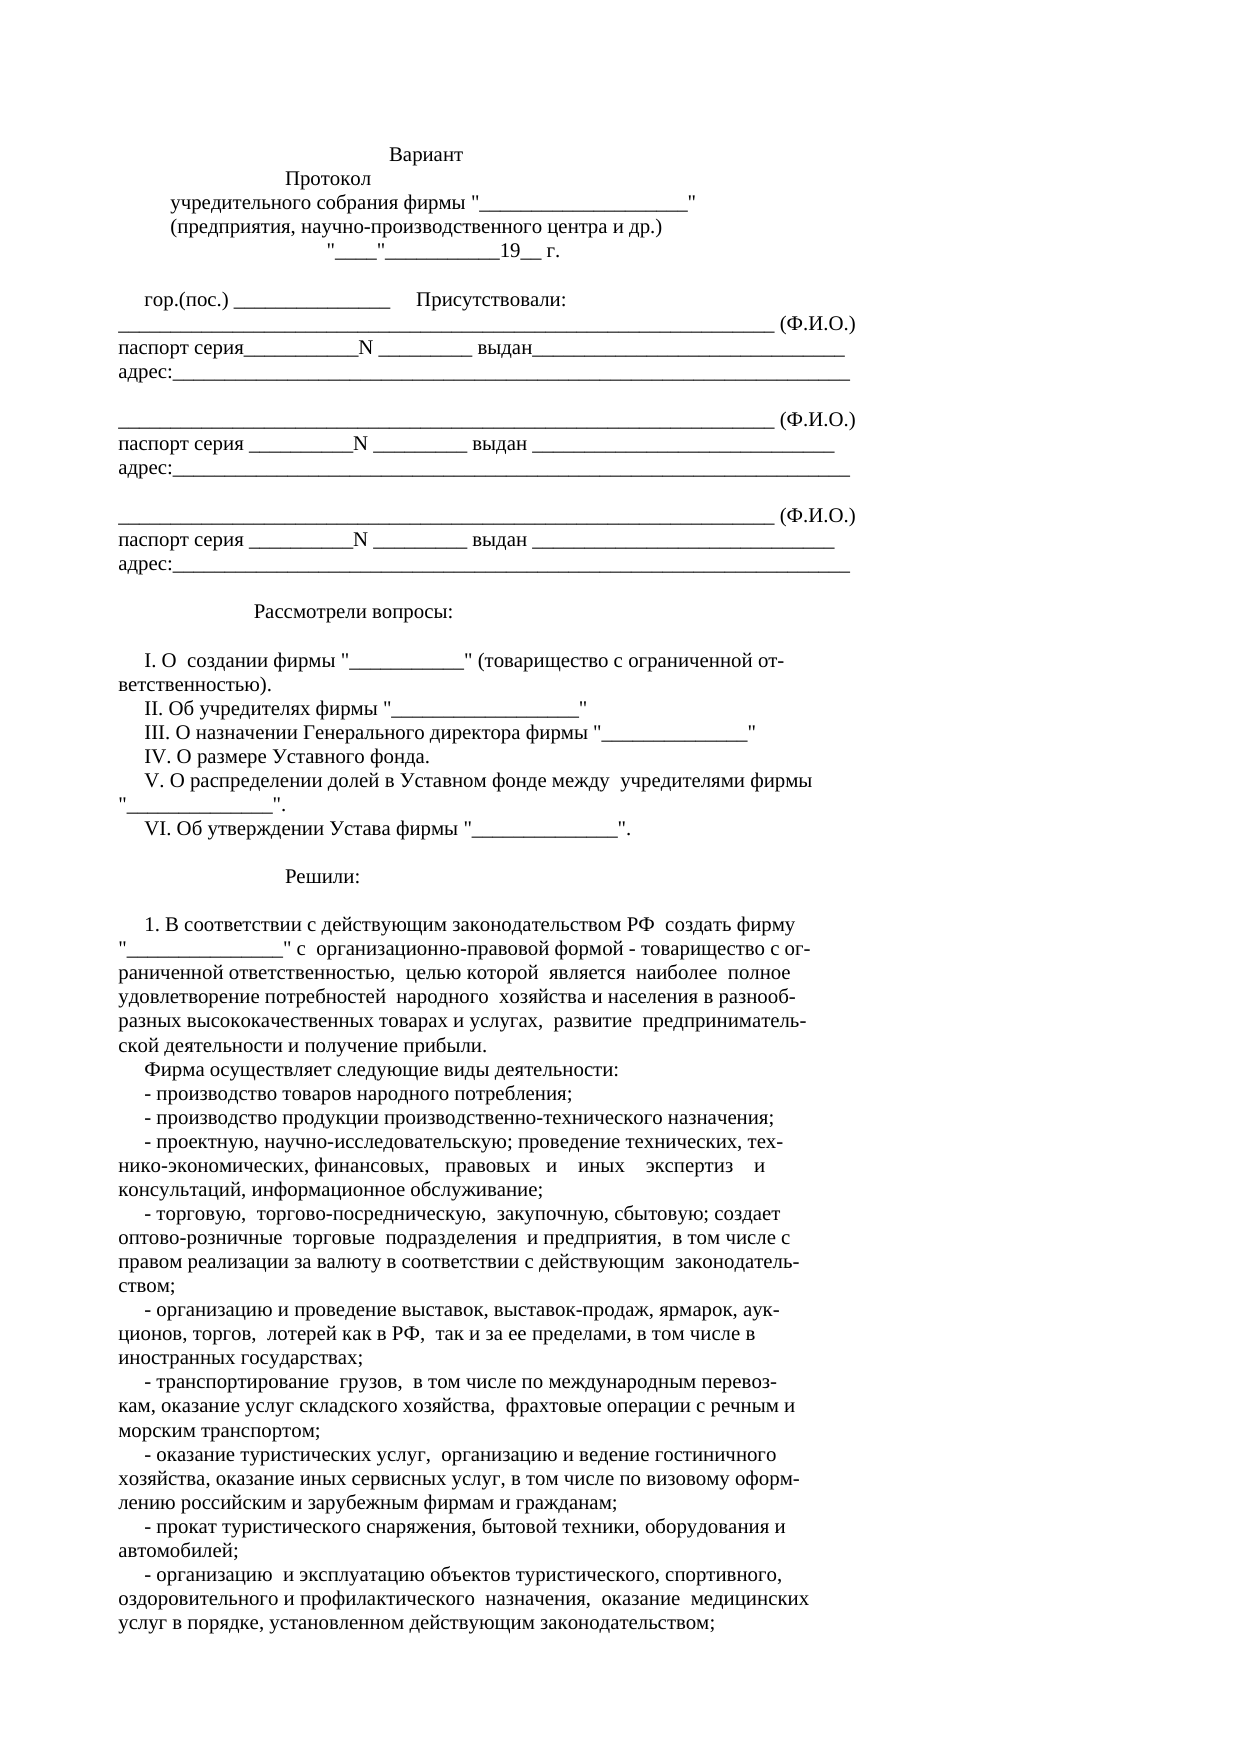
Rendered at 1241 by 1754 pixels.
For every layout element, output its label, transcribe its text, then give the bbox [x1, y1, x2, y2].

text - торговую, торгово-посредническую, закупочную, сбытовую; создает [118, 1201, 1122, 1225]
text Протокол [118, 166, 1122, 190]
text V. О распределении долей в Уставном фонде между учредителями фирмы [118, 768, 1122, 792]
text - производство товаров народного потребления; [118, 1081, 1122, 1105]
text морским транспортом; [118, 1417, 1122, 1442]
text кам, оказание услуг складского хозяйства, фрахтовые операции с речным и [118, 1393, 1122, 1417]
text иностранных государствах; [118, 1345, 1122, 1369]
text раниченной ответственностью, целью которой является наиболее полное [118, 960, 1122, 984]
text разных высококачественных товарах и услугах, развитие предприниматель- [118, 1008, 1122, 1032]
text хозяйства, оказание иных сервисных услуг, в том числе по визовому оформ- [118, 1466, 1122, 1490]
text 1. В соответствии с действующим законодательством РФ создать фирму [118, 912, 1122, 936]
text автомобилей; [118, 1538, 1122, 1562]
text _______________________________________________________________ (Ф.И.О.) [118, 311, 1122, 335]
text нико-экономических, финансовых, правовых и иных экспертиз и [118, 1153, 1122, 1177]
text правом реализации за валюту в соответствии с действующим законодатель- [118, 1249, 1122, 1273]
text IV. О размере Уставного фонда. [118, 744, 1122, 768]
text "______________". [118, 792, 1122, 816]
text адрес:_________________________________________________________________ [118, 359, 1122, 383]
text Фирма осуществляет следующие виды деятельности: [118, 1057, 1122, 1081]
text Решили: [118, 864, 1122, 888]
text VI. Об утверждении Устава фирмы "______________". [118, 816, 1122, 840]
text адрес:_________________________________________________________________ [118, 455, 1122, 479]
text Рассмотрели вопросы: [118, 599, 1122, 623]
text паспорт серия __________N _________ выдан _____________________________ [118, 527, 1122, 551]
text гор.(пос.) _______________ Присутствовали: [118, 287, 1122, 311]
text - оказание туристических услуг, организацию и ведение гостиничного [118, 1442, 1122, 1466]
text _______________________________________________________________ (Ф.И.О.) [118, 407, 1122, 431]
text - проектную, научно-исследовательскую; проведение технических, тех- [118, 1129, 1122, 1153]
text паспорт серия __________N _________ выдан _____________________________ [118, 431, 1122, 455]
text (предприятия, научно-производственного центра и др.) [118, 214, 1122, 238]
text I. О создании фирмы "___________" (товарищество с ограниченной от- [118, 647, 1122, 672]
text оптово-розничные торговые подразделения и предприятия, в том числе с [118, 1225, 1122, 1249]
text _______________________________________________________________ (Ф.И.О.) [118, 503, 1122, 527]
text - транспортирование грузов, в том числе по международным перевоз- [118, 1369, 1122, 1393]
text - организацию и проведение выставок, выставок-продаж, ярмарок, аук- [118, 1297, 1122, 1321]
text лению российским и зарубежным фирмам и гражданам; [118, 1490, 1122, 1514]
text ством; [118, 1273, 1122, 1297]
text "____"___________19__ г. [118, 238, 1122, 262]
text ской деятельности и получение прибыли. [118, 1032, 1122, 1057]
text учредительного собрания фирмы "____________________" [118, 190, 1122, 214]
text ционов, торгов, лотерей как в РФ, так и за ее пределами, в том числе в [118, 1321, 1122, 1345]
text консультаций, информационное обслуживание; [118, 1177, 1122, 1201]
text удовлетворение потребностей народного хозяйства и населения в разнооб- [118, 984, 1122, 1008]
text паспорт серия___________N _________ выдан______________________________ [118, 335, 1122, 359]
text - прокат туристического снаряжения, бытовой техники, оборудования и [118, 1514, 1122, 1538]
text - производство продукции производственно-технического назначения; [118, 1105, 1122, 1129]
text услуг в порядке, установленном действующим законодательством; [118, 1610, 1122, 1634]
text III. О назначении Генерального директора фирмы "______________" [118, 720, 1122, 744]
text ветственностью). [118, 672, 1122, 696]
text "_______________" с организационно-правовой формой - товарищество с ог- [118, 936, 1122, 960]
text адрес:_________________________________________________________________ [118, 551, 1122, 575]
text - организацию и эксплуатацию объектов туристического, спортивного, [118, 1562, 1122, 1586]
text II. Об учредителях фирмы "__________________" [118, 696, 1122, 720]
text Вариант [118, 142, 1122, 166]
text оздоровительного и профилактического назначения, оказание медицинских [118, 1586, 1122, 1610]
